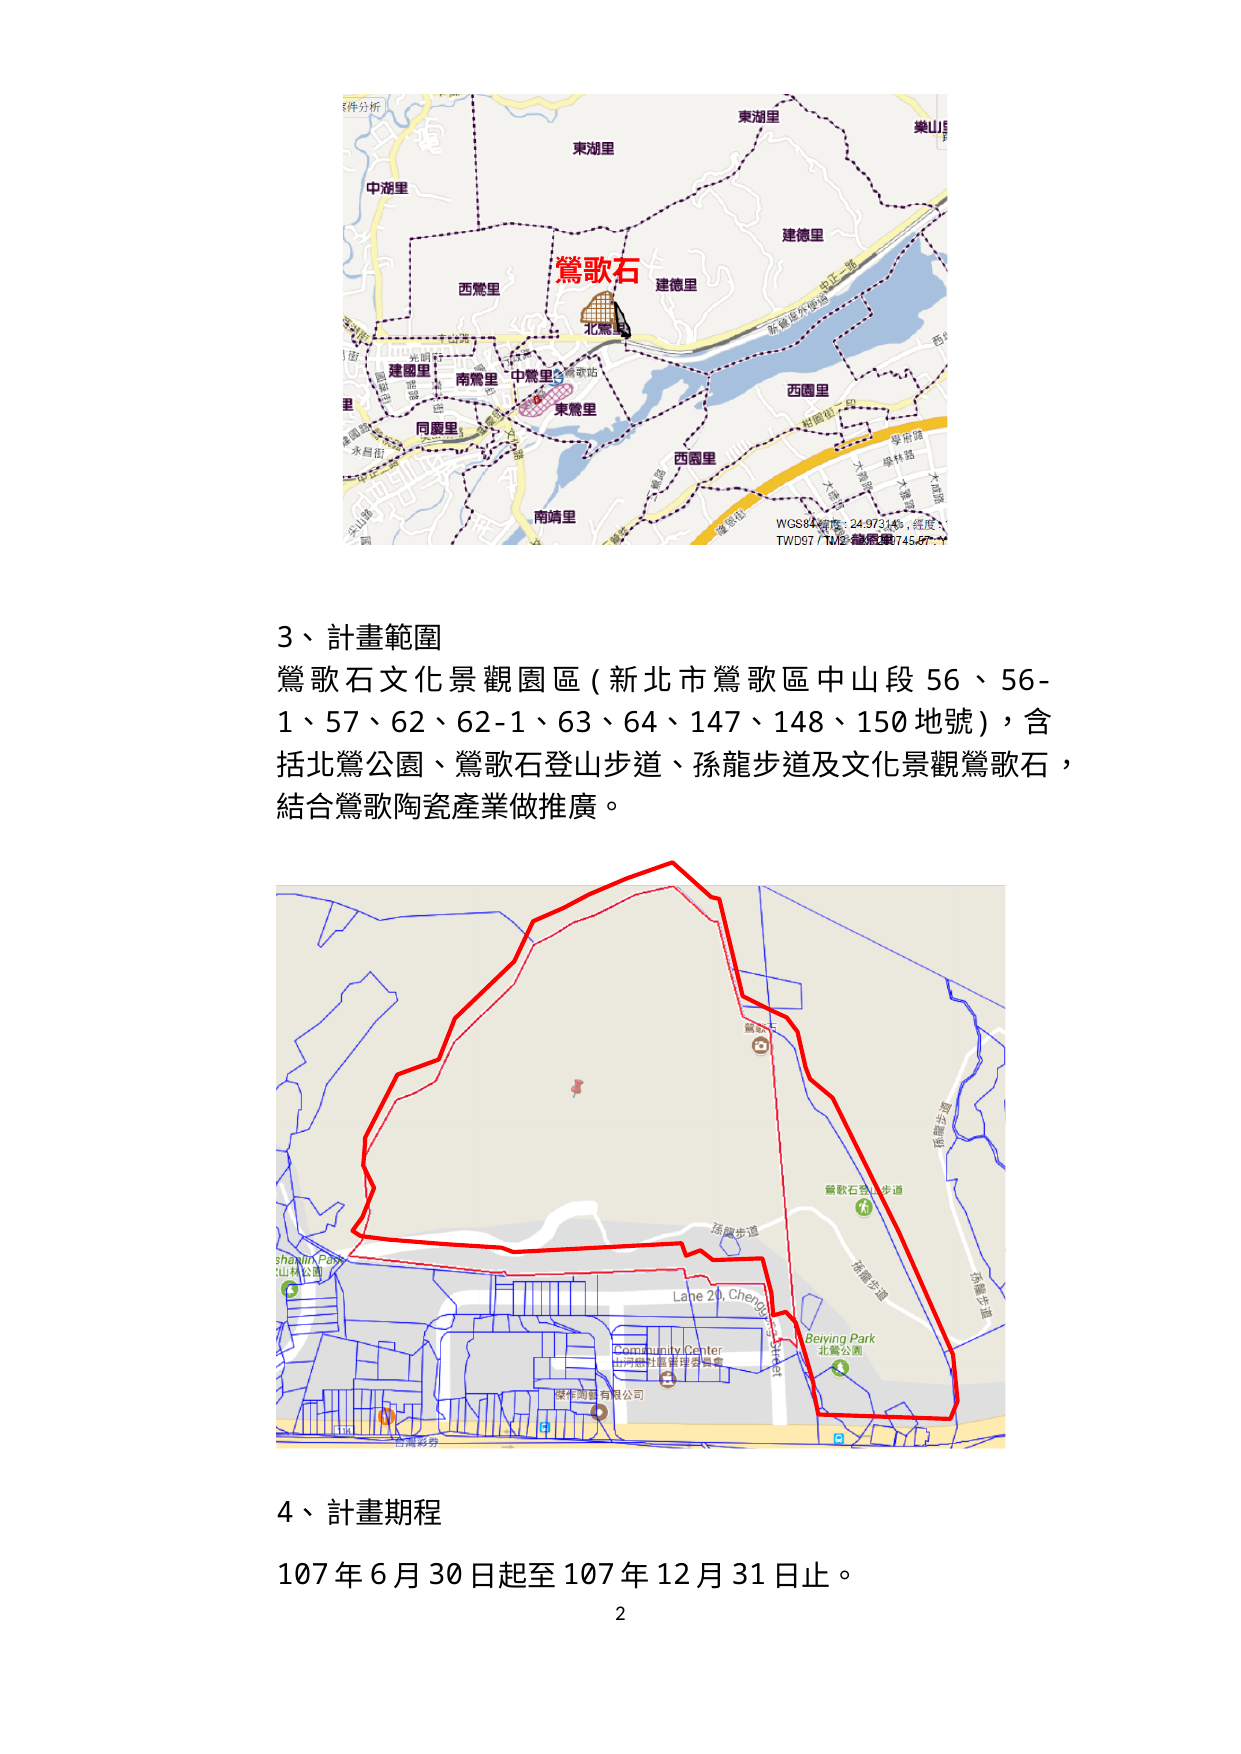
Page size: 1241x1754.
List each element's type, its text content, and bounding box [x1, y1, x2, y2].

list 計畫期程 [276, 1469, 1053, 1532]
text 鶯歌石文化景觀園區(新北市鶯歌區中山段56、56-1、57、62、62-1、63、64、147、148、150地號)，含括北鶯公園、鶯歌石登山步道、孫龍步道及文化景觀鶯歌石，結合鶯歌陶瓷產業做推廣。 [276, 657, 1053, 826]
list 計畫範圍 [276, 594, 1053, 657]
text 107年6月30日起至107年12月31日止。 [276, 1532, 1053, 1594]
